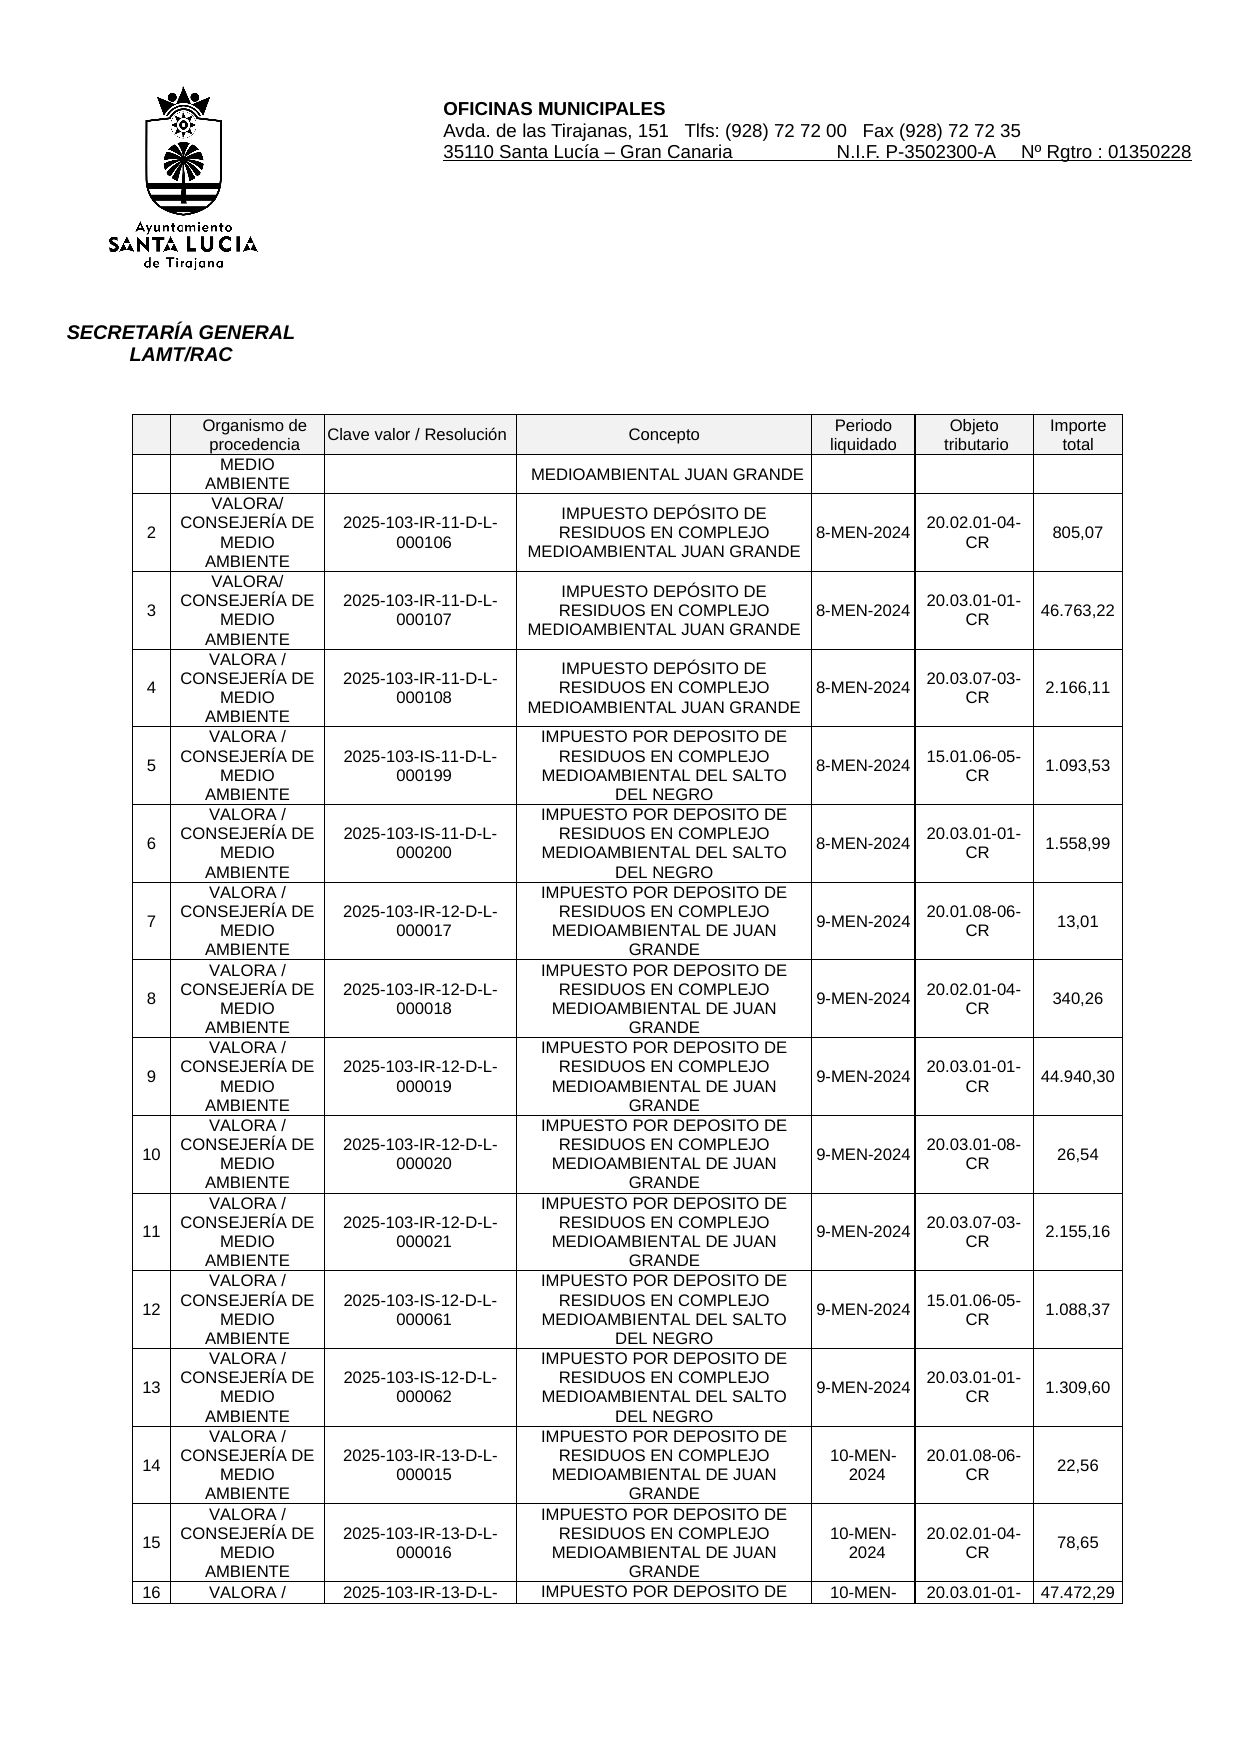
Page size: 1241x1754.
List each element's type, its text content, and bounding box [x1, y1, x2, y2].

table_cell IMPUESTO POR DEPOSITO DE RESIDUOS EN COMPLEJO MEDIOAMBIENTAL DE JUAN GRANDE [517, 1194, 811, 1270]
table_cell 15 [133, 1504, 170, 1581]
table_cell 10-MEN- [812, 1582, 914, 1603]
table_cell 8-MEN-2024 [812, 727, 914, 804]
table_cell VALORA / CONSEJERÍA DE MEDIO AMBIENTE [171, 1271, 324, 1348]
table_cell 2.155,16 [1034, 1194, 1122, 1270]
table_cell 20.03.07-03-CR [916, 1194, 1033, 1270]
table_header Periodo liquidado [812, 415, 914, 454]
table_cell 2025-103-IR-11-D-L-000108 [325, 650, 516, 726]
table_cell IMPUESTO DEPÓSITO DE RESIDUOS EN COMPLEJO MEDIOAMBIENTAL JUAN GRANDE [517, 650, 811, 726]
table_cell 44.940,30 [1034, 1038, 1122, 1115]
table_header [133, 415, 170, 454]
table_cell 2025-103-IS-11-D-L-000199 [325, 727, 516, 804]
table_header Organismo de procedencia [171, 415, 324, 454]
table_cell IMPUESTO POR DEPOSITO DE RESIDUOS EN COMPLEJO MEDIOAMBIENTAL DEL SALTO DEL NEGRO [517, 1271, 811, 1348]
table_cell IMPUESTO POR DEPOSITO DE [517, 1582, 811, 1603]
table_cell 9-MEN-2024 [812, 1116, 914, 1192]
table_cell IMPUESTO POR DEPOSITO DE RESIDUOS EN COMPLEJO MEDIOAMBIENTAL DE JUAN GRANDE [517, 1504, 811, 1581]
table_cell 2025-103-IR-13-D-L-000016 [325, 1504, 516, 1581]
table_cell 15.01.06-05-CR [916, 727, 1033, 804]
table_header Concepto [517, 415, 811, 454]
table_cell VALORA / CONSEJERÍA DE MEDIO AMBIENTE [171, 727, 324, 804]
table_cell [325, 455, 516, 493]
table_cell 78,65 [1034, 1504, 1122, 1581]
table_cell VALORA / CONSEJERÍA DE MEDIO AMBIENTE [171, 1504, 324, 1581]
table_cell 20.03.01-01-CR [916, 1038, 1033, 1115]
table_cell 9 [133, 1038, 170, 1115]
table_cell 16 [133, 1582, 170, 1603]
table_cell IMPUESTO POR DEPOSITO DE RESIDUOS EN COMPLEJO MEDIOAMBIENTAL DE JUAN GRANDE [517, 1427, 811, 1503]
table_cell 340,26 [1034, 960, 1122, 1037]
table_cell 1.088,37 [1034, 1271, 1122, 1348]
table_cell 1.093,53 [1034, 727, 1122, 804]
table_cell 8-MEN-2024 [812, 805, 914, 882]
table_cell VALORA/ CONSEJERÍA DE MEDIO AMBIENTE [171, 572, 324, 648]
table_cell 1.558,99 [1034, 805, 1122, 882]
table_cell VALORA / CONSEJERÍA DE MEDIO AMBIENTE [171, 1038, 324, 1115]
table_cell VALORA / CONSEJERÍA DE MEDIO AMBIENTE [171, 883, 324, 959]
table_cell 4 [133, 650, 170, 726]
table_cell 2 [133, 494, 170, 571]
table_cell VALORA / CONSEJERÍA DE MEDIO AMBIENTE [171, 1194, 324, 1270]
table_cell 6 [133, 805, 170, 882]
table_cell VALORA / CONSEJERÍA DE MEDIO AMBIENTE [171, 960, 324, 1037]
table_cell 2025-103-IS-12-D-L-000061 [325, 1271, 516, 1348]
table_cell MEDIO AMBIENTE [171, 455, 324, 493]
table_cell 2025-103-IR-12-D-L-000019 [325, 1038, 516, 1115]
table_cell 46.763,22 [1034, 572, 1122, 648]
table_cell 2025-103-IS-11-D-L-000200 [325, 805, 516, 882]
table_cell 2025-103-IS-12-D-L-000062 [325, 1349, 516, 1426]
table_cell 20.03.01-01-CR [916, 805, 1033, 882]
table_cell 11 [133, 1194, 170, 1270]
table_cell 2025-103-IR-12-D-L-000018 [325, 960, 516, 1037]
table_cell 10-MEN-2024 [812, 1427, 914, 1503]
table_cell 8-MEN-2024 [812, 650, 914, 726]
table_cell VALORA / CONSEJERÍA DE MEDIO AMBIENTE [171, 1349, 324, 1426]
table_cell 2025-103-IR-12-D-L-000021 [325, 1194, 516, 1270]
table_cell VALORA / CONSEJERÍA DE MEDIO AMBIENTE [171, 805, 324, 882]
table_cell 5 [133, 727, 170, 804]
table_cell 1.309,60 [1034, 1349, 1122, 1426]
table_cell 20.02.01-04-CR [916, 960, 1033, 1037]
table_cell IMPUESTO POR DEPOSITO DE RESIDUOS EN COMPLEJO MEDIOAMBIENTAL DE JUAN GRANDE [517, 1116, 811, 1192]
table_cell [916, 455, 1033, 493]
table_cell 10-MEN-2024 [812, 1504, 914, 1581]
table_cell 20.03.01-01-CR [916, 1349, 1033, 1426]
table_header Objeto tributario [916, 415, 1033, 454]
table_cell 20.02.01-04-CR [916, 1504, 1033, 1581]
table_cell 9-MEN-2024 [812, 883, 914, 959]
table_cell 9-MEN-2024 [812, 1038, 914, 1115]
table_header Importe total [1034, 415, 1122, 454]
table_cell 20.03.01-01-CR [916, 572, 1033, 648]
table_cell IMPUESTO POR DEPOSITO DE RESIDUOS EN COMPLEJO MEDIOAMBIENTAL DEL SALTO DEL NEGRO [517, 1349, 811, 1426]
table_cell 13,01 [1034, 883, 1122, 959]
table_cell 3 [133, 572, 170, 648]
table_cell 805,07 [1034, 494, 1122, 571]
table_cell IMPUESTO POR DEPOSITO DE RESIDUOS EN COMPLEJO MEDIOAMBIENTAL DE JUAN GRANDE [517, 883, 811, 959]
table_cell 7 [133, 883, 170, 959]
table_cell 9-MEN-2024 [812, 1349, 914, 1426]
table_cell 8 [133, 960, 170, 1037]
table_cell 9-MEN-2024 [812, 1194, 914, 1270]
table_cell VALORA / [171, 1582, 324, 1603]
table_cell 14 [133, 1427, 170, 1503]
table_cell VALORA / CONSEJERÍA DE MEDIO AMBIENTE [171, 650, 324, 726]
table_cell 2025-103-IR-12-D-L-000020 [325, 1116, 516, 1192]
table_cell 10 [133, 1116, 170, 1192]
table_cell 8-MEN-2024 [812, 572, 914, 648]
table_cell 8-MEN-2024 [812, 494, 914, 571]
table_cell 20.02.01-04-CR [916, 494, 1033, 571]
table_cell VALORA/ CONSEJERÍA DE MEDIO AMBIENTE [171, 494, 324, 571]
table_cell 13 [133, 1349, 170, 1426]
table_cell VALORA / CONSEJERÍA DE MEDIO AMBIENTE [171, 1427, 324, 1503]
table_cell IMPUESTO DEPÓSITO DE RESIDUOS EN COMPLEJO MEDIOAMBIENTAL JUAN GRANDE [517, 494, 811, 571]
table_cell 15.01.06-05-CR [916, 1271, 1033, 1348]
table_cell 12 [133, 1271, 170, 1348]
table_cell 9-MEN-2024 [812, 1271, 914, 1348]
table_cell 20.01.08-06-CR [916, 1427, 1033, 1503]
table_header Clave valor / Resolución [325, 415, 516, 454]
table_cell [1034, 455, 1122, 493]
table_cell 2025-103-IR-11-D-L-000106 [325, 494, 516, 571]
picture [80, 56, 286, 296]
table_cell VALORA / CONSEJERÍA DE MEDIO AMBIENTE [171, 1116, 324, 1192]
table_cell IMPUESTO POR DEPOSITO DE RESIDUOS EN COMPLEJO MEDIOAMBIENTAL DE JUAN GRANDE [517, 960, 811, 1037]
table_cell 47.472,29 [1034, 1582, 1122, 1603]
table_cell 20.01.08-06-CR [916, 883, 1033, 959]
table_cell 22,56 [1034, 1427, 1122, 1503]
table_cell 9-MEN-2024 [812, 960, 914, 1037]
table_cell IMPUESTO DEPÓSITO DE RESIDUOS EN COMPLEJO MEDIOAMBIENTAL JUAN GRANDE [517, 572, 811, 648]
table_cell [133, 455, 170, 493]
table_cell 20.03.01-08-CR [916, 1116, 1033, 1192]
table_cell IMPUESTO POR DEPOSITO DE RESIDUOS EN COMPLEJO MEDIOAMBIENTAL DEL SALTO DEL NEGRO [517, 727, 811, 804]
table_cell 2.166,11 [1034, 650, 1122, 726]
table_cell 2025-103-IR-13-D-L-000015 [325, 1427, 516, 1503]
table_cell 20.03.07-03-CR [916, 650, 1033, 726]
table_cell IMPUESTO POR DEPOSITO DE RESIDUOS EN COMPLEJO MEDIOAMBIENTAL DEL SALTO DEL NEGRO [517, 805, 811, 882]
table_cell 2025-103-IR-12-D-L-000017 [325, 883, 516, 959]
table_cell IMPUESTO POR DEPOSITO DE RESIDUOS EN COMPLEJO MEDIOAMBIENTAL DE JUAN GRANDE [517, 1038, 811, 1115]
table_cell [812, 455, 914, 493]
table_cell 2025-103-IR-11-D-L-000107 [325, 572, 516, 648]
table_cell 2025-103-IR-13-D-L- [325, 1582, 516, 1603]
table_cell 26,54 [1034, 1116, 1122, 1192]
table_cell MEDIOAMBIENTAL JUAN GRANDE [517, 455, 811, 493]
table_cell 20.03.01-01- [916, 1582, 1033, 1603]
